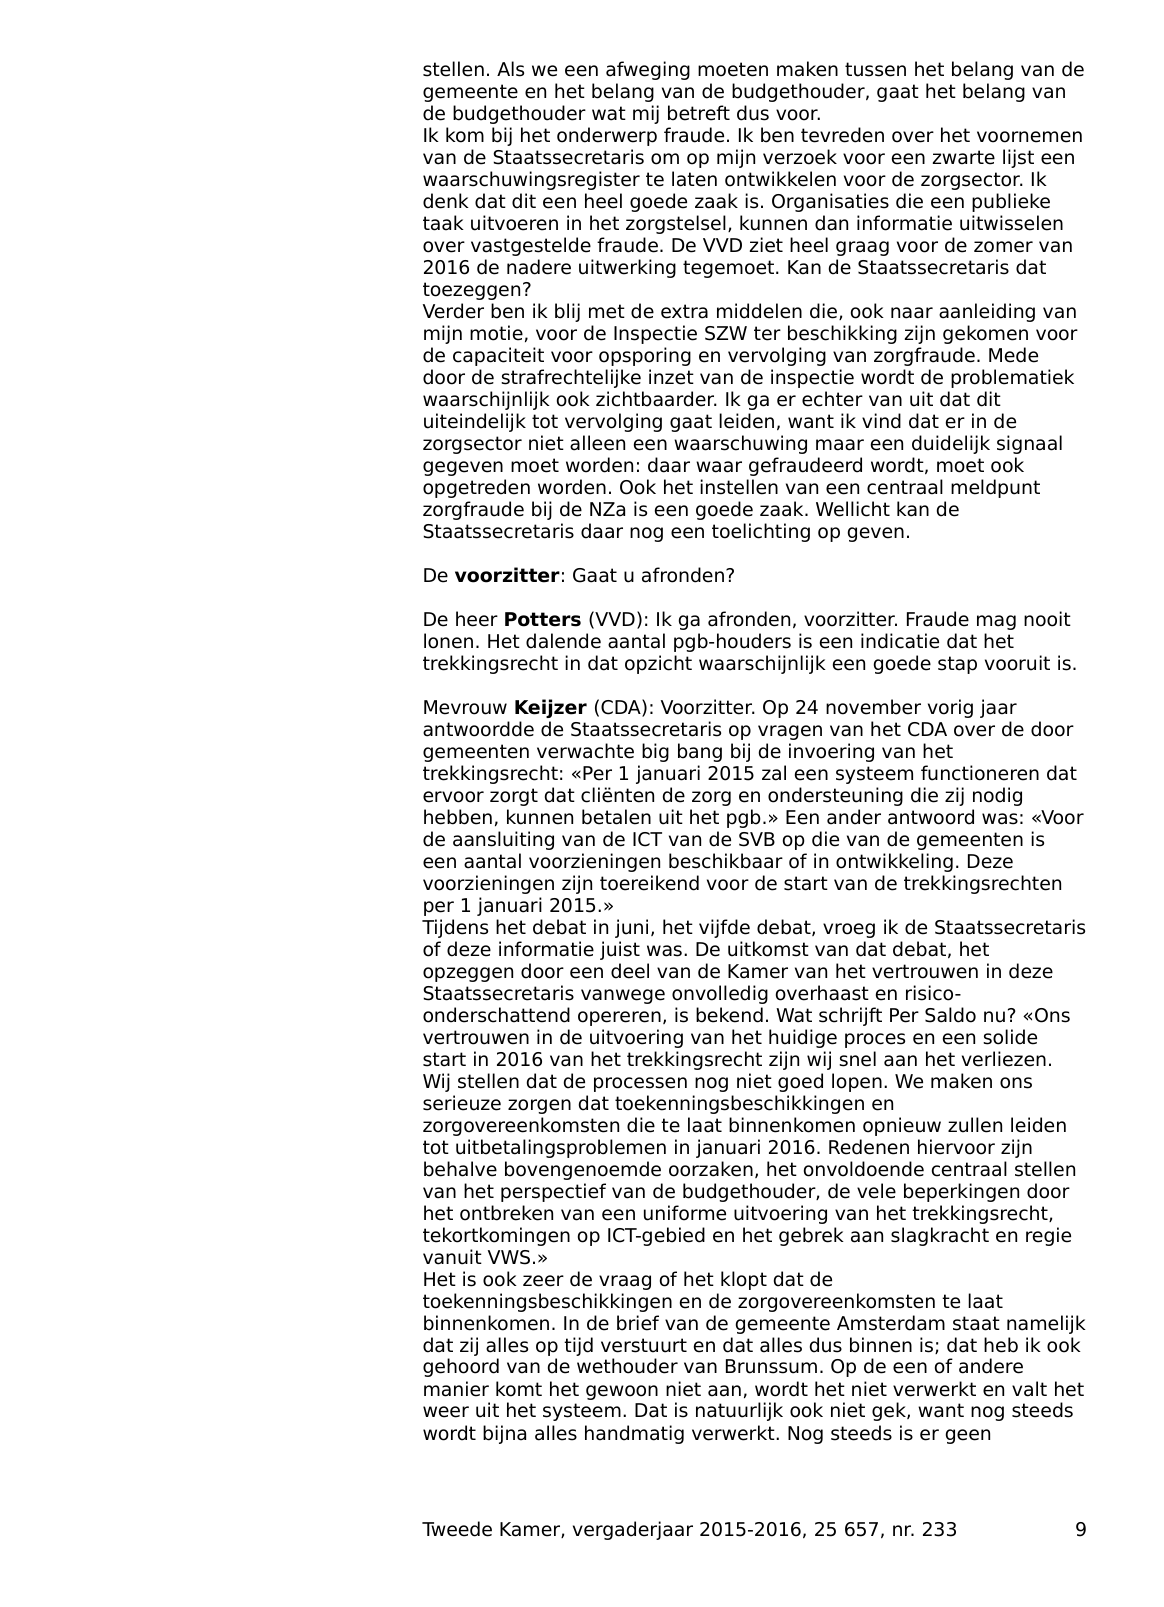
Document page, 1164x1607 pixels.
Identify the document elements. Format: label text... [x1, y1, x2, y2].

text De voorzitter: Gaat u afronden? [422, 565, 1087, 587]
text De heer Potters (VVD): Ik ga afronden, voorzitter. Fraude mag nooit lonen. Het dalende aantal pgb-houders is een indicatie dat het trekkingsrecht in dat opzicht waarschijnlijk een goede stap vooruit is. [422, 609, 1087, 675]
text stellen. Als we een afweging moeten maken tussen het belang van de gemeente en het belang van de budgethouder, gaat het belang van de budgethouder wat mij betreft dus voor. [422, 59, 1087, 125]
text Tijdens het debat in juni, het vijfde debat, vroeg ik de Staatssecretaris of deze informatie juist was. De uitkomst van dat debat, het opzeggen door een deel van de Kamer van het vertrouwen in deze Staatssecretaris vanwege onvolledig overhaast en risico-onderschattend opereren, is bekend. Wat schrijft Per Saldo nu? «Ons vertrouwen in de uitvoering van het huidige proces en een solide start in 2016 van het trekkingsrecht zijn wij snel aan het verliezen. Wij stellen dat de processen nog niet goed lopen. We maken ons serieuze zorgen dat toekenningsbeschikkingen en zorgovereenkomsten die te laat binnenkomen opnieuw zullen leiden tot uitbetalingsproblemen in januari 2016. Redenen hiervoor zijn behalve bovengenoemde oorzaken, het onvoldoende centraal stellen van het perspectief van de budgethouder, de vele beperkingen door het ontbreken van een uniforme uitvoering van het trekkingsrecht, tekortkomingen op ICT-gebied en het gebrek aan slagkracht en regie vanuit VWS.» [422, 917, 1087, 1268]
text Het is ook zeer de vraag of het klopt dat de toekenningsbeschikkingen en de zorgovereenkomsten te laat binnenkomen. In de brief van de gemeente Amsterdam staat namelijk dat zij alles op tijd verstuurt en dat alles dus binnen is; dat heb ik ook gehoord van de wethouder van Brunssum. Op de een of andere manier komt het gewoon niet aan, wordt het niet verwerkt en valt het weer uit het systeem. Dat is natuurlijk ook niet gek, want nog steeds wordt bijna alles handmatig verwerkt. Nog steeds is er geen [422, 1268, 1087, 1444]
text Ik kom bij het onderwerp fraude. Ik ben tevreden over het voornemen van de Staatssecretaris om op mijn verzoek voor een zwarte lijst een waarschuwingsregister te laten ontwikkelen voor de zorgsector. Ik denk dat dit een heel goede zaak is. Organisaties die een publieke taak uitvoeren in het zorgstelsel, kunnen dan informatie uitwisselen over vastgestelde fraude. De VVD ziet heel graag voor de zomer van 2016 de nadere uitwerking tegemoet. Kan de Staatssecretaris dat toezeggen? [422, 125, 1087, 301]
text Verder ben ik blij met de extra middelen die, ook naar aanleiding van mijn motie, voor de Inspectie SZW ter beschikking zijn gekomen voor de capaciteit voor opsporing en vervolging van zorgfraude. Mede door de strafrechtelijke inzet van de inspectie wordt de problematiek waarschijnlijk ook zichtbaarder. Ik ga er echter van uit dat dit uiteindelijk tot vervolging gaat leiden, want ik vind dat er in de zorgsector niet alleen een waarschuwing maar een duidelijk signaal gegeven moet worden: daar waar gefraudeerd wordt, moet ook opgetreden worden. Ook het instellen van een centraal meldpunt zorgfraude bij de NZa is een goede zaak. Wellicht kan de Staatssecretaris daar nog een toelichting op geven. [422, 301, 1087, 543]
text Mevrouw Keijzer (CDA): Voorzitter. Op 24 november vorig jaar antwoordde de Staatssecretaris op vragen van het CDA over de door gemeenten verwachte big bang bij de invoering van het trekkingsrecht: «Per 1 januari 2015 zal een systeem functioneren dat ervoor zorgt dat cliënten de zorg en ondersteuning die zij nodig hebben, kunnen betalen uit het pgb.» Een ander antwoord was: «Voor de aansluiting van de ICT van de SVB op die van de gemeenten is een aantal voorzieningen beschikbaar of in ontwikkeling. Deze voorzieningen zijn toereikend voor de start van de trekkingsrechten per 1 januari 2015.» [422, 697, 1087, 917]
